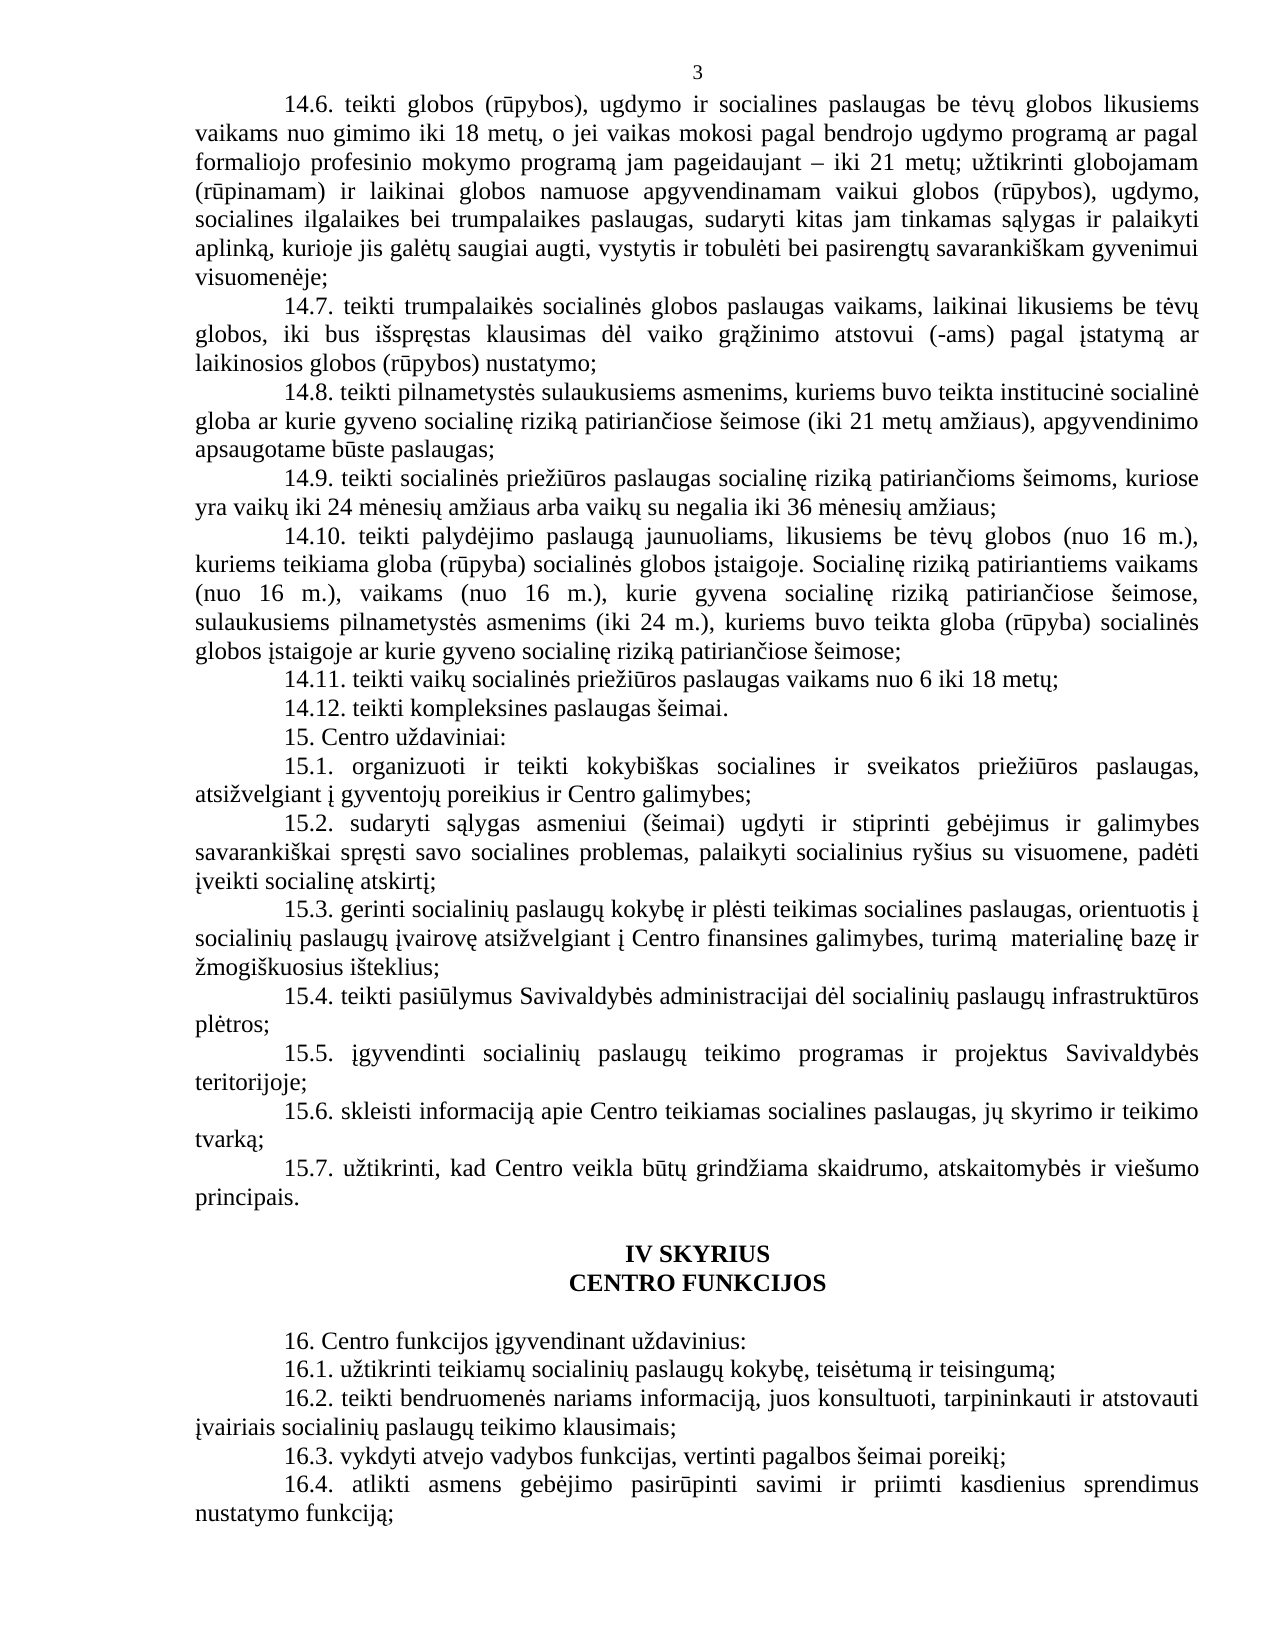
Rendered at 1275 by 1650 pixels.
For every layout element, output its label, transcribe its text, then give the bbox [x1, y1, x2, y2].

text 16.1. užtikrinti teikiamų socialinių paslaugų kokybę, teisėtumą ir teisingumą; [195, 1354, 1200, 1383]
text 16.4. atlikti asmens gebėjimo pasirūpinti savimi ir priimti kasdienius sprendimus nustatymo funkciją; [195, 1469, 1200, 1527]
text 14.10. teikti palydėjimo paslaugą jaunuoliams, likusiems be tėvų globos (nuo 16 m.), kuriems teikiama globa (rūpyba) socialinės globos įstaigoje. Socialinę riziką patiriantiems vaikams (nuo 16 m.), vaikams (nuo 16 m.), kurie gyvena socialinę riziką patiriančiose šeimose, sulaukusiems pilnametystės asmenims (iki 24 m.), kuriems buvo teikta globa (rūpyba) socialinės globos įstaigoje ar kurie gyveno socialinę riziką patiriančiose šeimose; [195, 521, 1200, 664]
text 14.7. teikti trumpalaikės socialinės globos paslaugas vaikams, laikinai likusiems be tėvų globos, iki bus išspręstas klausimas dėl vaiko grąžinimo atstovui (-ams) pagal įstatymą ar laikinosios globos (rūpybos) nustatymo; [195, 291, 1200, 377]
text 15.5. įgyvendinti socialinių paslaugų teikimo programas ir projektus Savivaldybės teritorijoje; [195, 1038, 1200, 1096]
text 14.8. teikti pilnametystės sulaukusiems asmenims, kuriems buvo teikta institucinė socialinė globa ar kurie gyveno socialinę riziką patiriančiose šeimose (iki 21 metų amžiaus), apgyvendinimo apsaugotame būste paslaugas; [195, 377, 1200, 463]
text 15.1. organizuoti ir teikti kokybiškas socialines ir sveikatos priežiūros paslaugas, atsižvelgiant į gyventojų poreikius ir Centro galimybes; [195, 751, 1200, 808]
text IV SKYRIUS [195, 1239, 1200, 1268]
text 15.6. skleisti informaciją apie Centro teikiamas socialines paslaugas, jų skyrimo ir teikimo tvarką; [195, 1096, 1200, 1153]
text 16.2. teikti bendruomenės nariams informaciją, juos konsultuoti, tarpininkauti ir atstovauti įvairiais socialinių paslaugų teikimo klausimais; [195, 1383, 1200, 1441]
text 15.4. teikti pasiūlymus Savivaldybės administracijai dėl socialinių paslaugų infrastruktūros plėtros; [195, 981, 1200, 1038]
text 14.9. teikti socialinės priežiūros paslaugas socialinę riziką patiriančioms šeimoms, kuriose yra vaikų iki 24 mėnesių amžiaus arba vaikų su negalia iki 36 mėnesių amžiaus; [195, 463, 1200, 521]
text 15.2. sudaryti sąlygas asmeniui (šeimai) ugdyti ir stiprinti gebėjimus ir galimybes savarankiškai spręsti savo socialines problemas, palaikyti socialinius ryšius su visuomene, padėti įveikti socialinę atskirtį; [195, 808, 1200, 894]
text 14.11. teikti vaikų socialinės priežiūros paslaugas vaikams nuo 6 iki 18 metų; [195, 664, 1200, 693]
text CENTRO FUNKCIJOS [195, 1268, 1200, 1297]
text 15.3. gerinti socialinių paslaugų kokybę ir plėsti teikimas socialines paslaugas, orientuotis į socialinių paslaugų įvairovę atsižvelgiant į Centro finansines galimybes, turimą materialinę bazę ir žmogiškuosius išteklius; [195, 894, 1200, 981]
text 16. Centro funkcijos įgyvendinant uždavinius: [195, 1326, 1200, 1354]
text 15. Centro uždaviniai: [195, 722, 1200, 751]
text 14.12. teikti kompleksines paslaugas šeimai. [195, 693, 1200, 722]
text 15.7. užtikrinti, kad Centro veikla būtų grindžiama skaidrumo, atskaitomybės ir viešumo principais. [195, 1153, 1200, 1211]
text 16.3. vykdyti atvejo vadybos funkcijas, vertinti pagalbos šeimai poreikį; [195, 1441, 1200, 1469]
text 14.6. teikti globos (rūpybos), ugdymo ir socialines paslaugas be tėvų globos likusiems vaikams nuo gimimo iki 18 metų, o jei vaikas mokosi pagal bendrojo ugdymo programą ar pagal formaliojo profesinio mokymo programą jam pageidaujant – iki 21 metų; užtikrinti globojamam (rūpinamam) ir laikinai globos namuose apgyvendinamam vaikui globos (rūpybos), ugdymo, socialines ilgalaikes bei trumpalaikes paslaugas, sudaryti kitas jam tinkamas sąlygas ir palaikyti aplinką, kurioje jis galėtų saugiai augti, vystytis ir tobulėti bei pasirengtų savarankiškam gyvenimui visuomenėje; [195, 89, 1200, 291]
